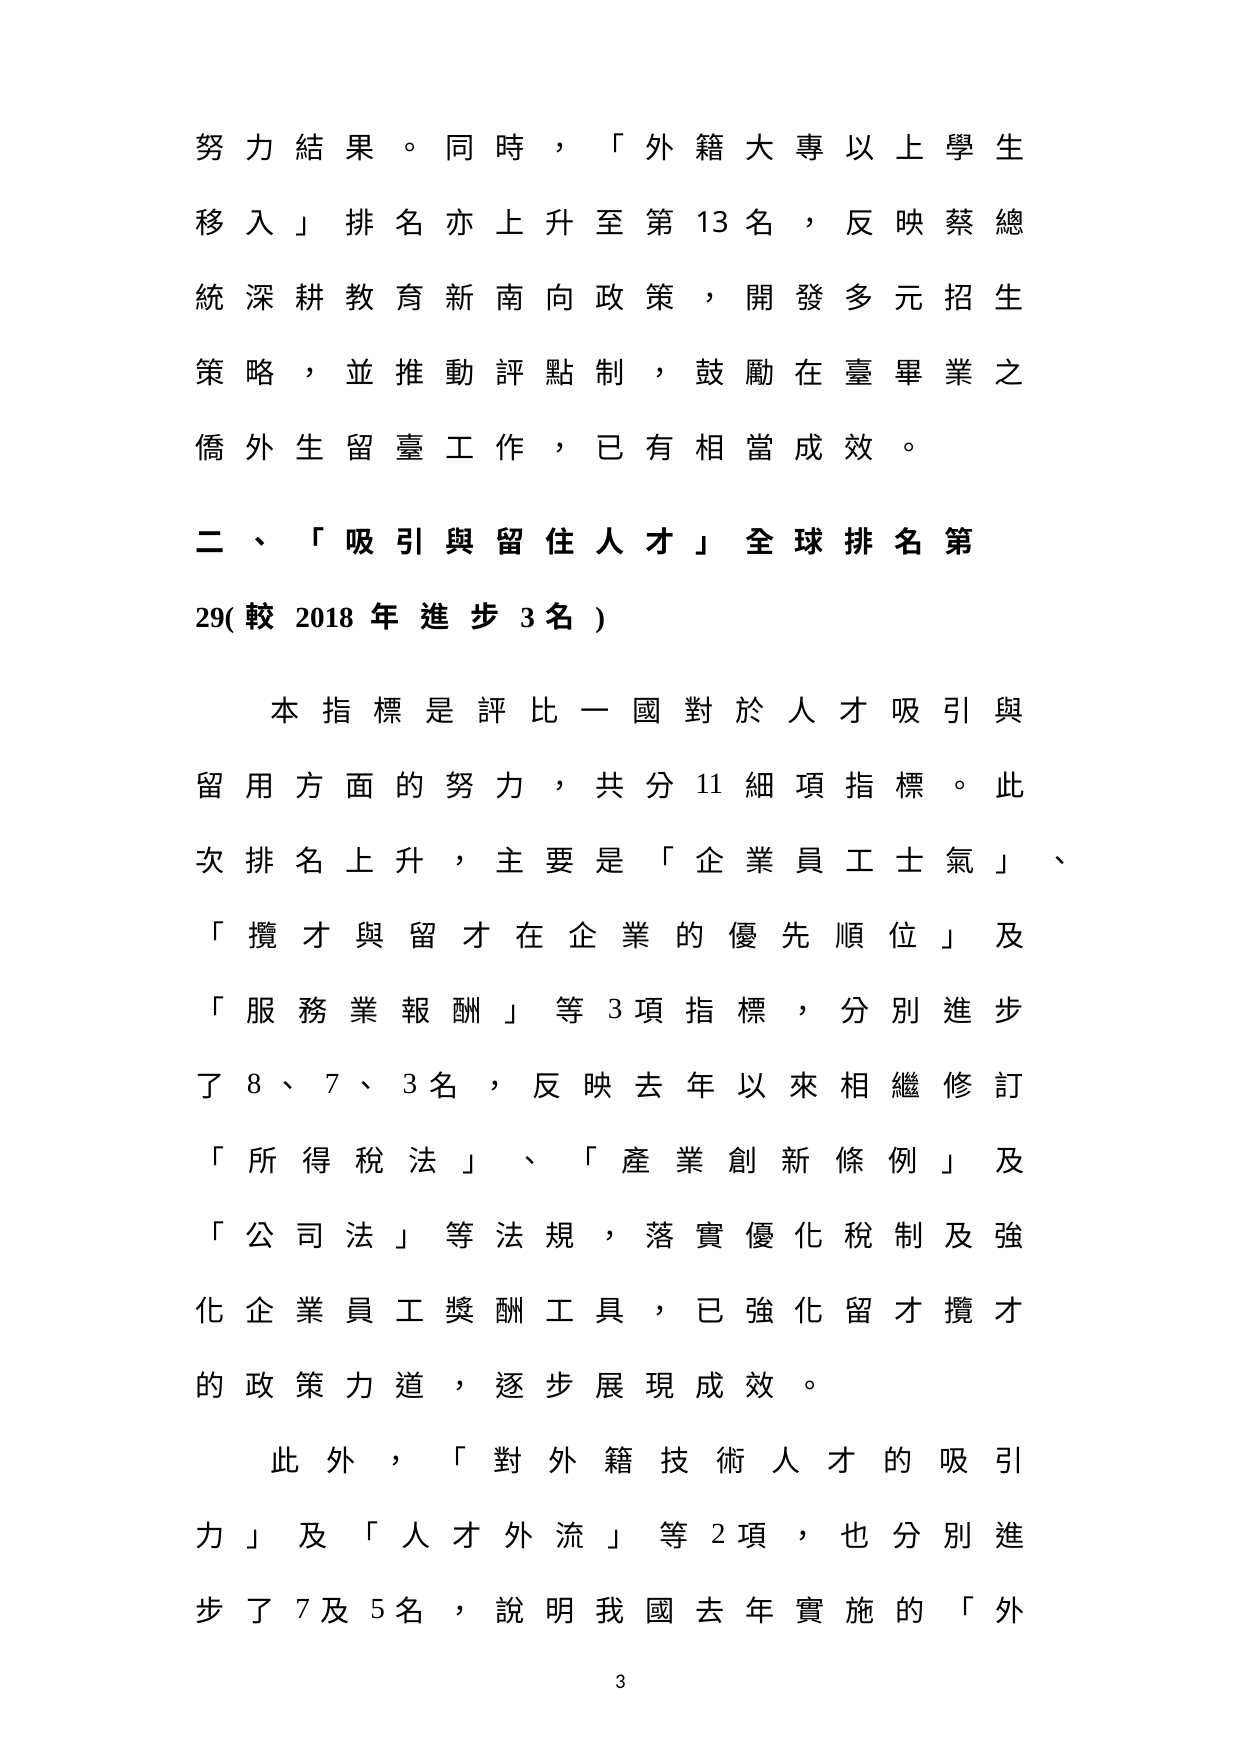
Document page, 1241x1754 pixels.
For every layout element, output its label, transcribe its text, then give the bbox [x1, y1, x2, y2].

text 此外，「對外籍技術人才的吸引力」及「人才外流」等2項，也分別進步了7及5名，說明我國去年實施的「外 [195, 1421, 1045, 1646]
subtitle 二、「吸引與留住人才」全球排名第29(較2018年進步3名) [195, 502, 1076, 652]
text 本指標是評比一國對於人才吸引與留用方面的努力，共分11細項指標。此次排名上升，主要是「企業員工士氣」、「攬才與留才在企業的優先順位」及「服務業報酬」等3項指標，分別進步了8、7、3名，反映去年以來相繼修訂「所得稅法」、「產業創新條例」及「公司法」等法規，落實優化稅制及強化企業員工獎酬工具，已強化留才攬才的政策力道，逐步展現成效。 [195, 671, 1045, 1421]
text 努力結果。同時，「外籍大專以上學生移入」排名亦上升至第13名，反映蔡總統深耕教育新南向政策，開發多元招生策略，並推動評點制，鼓勵在臺畢業之僑外生留臺工作，已有相當成效。 [195, 108, 1045, 483]
